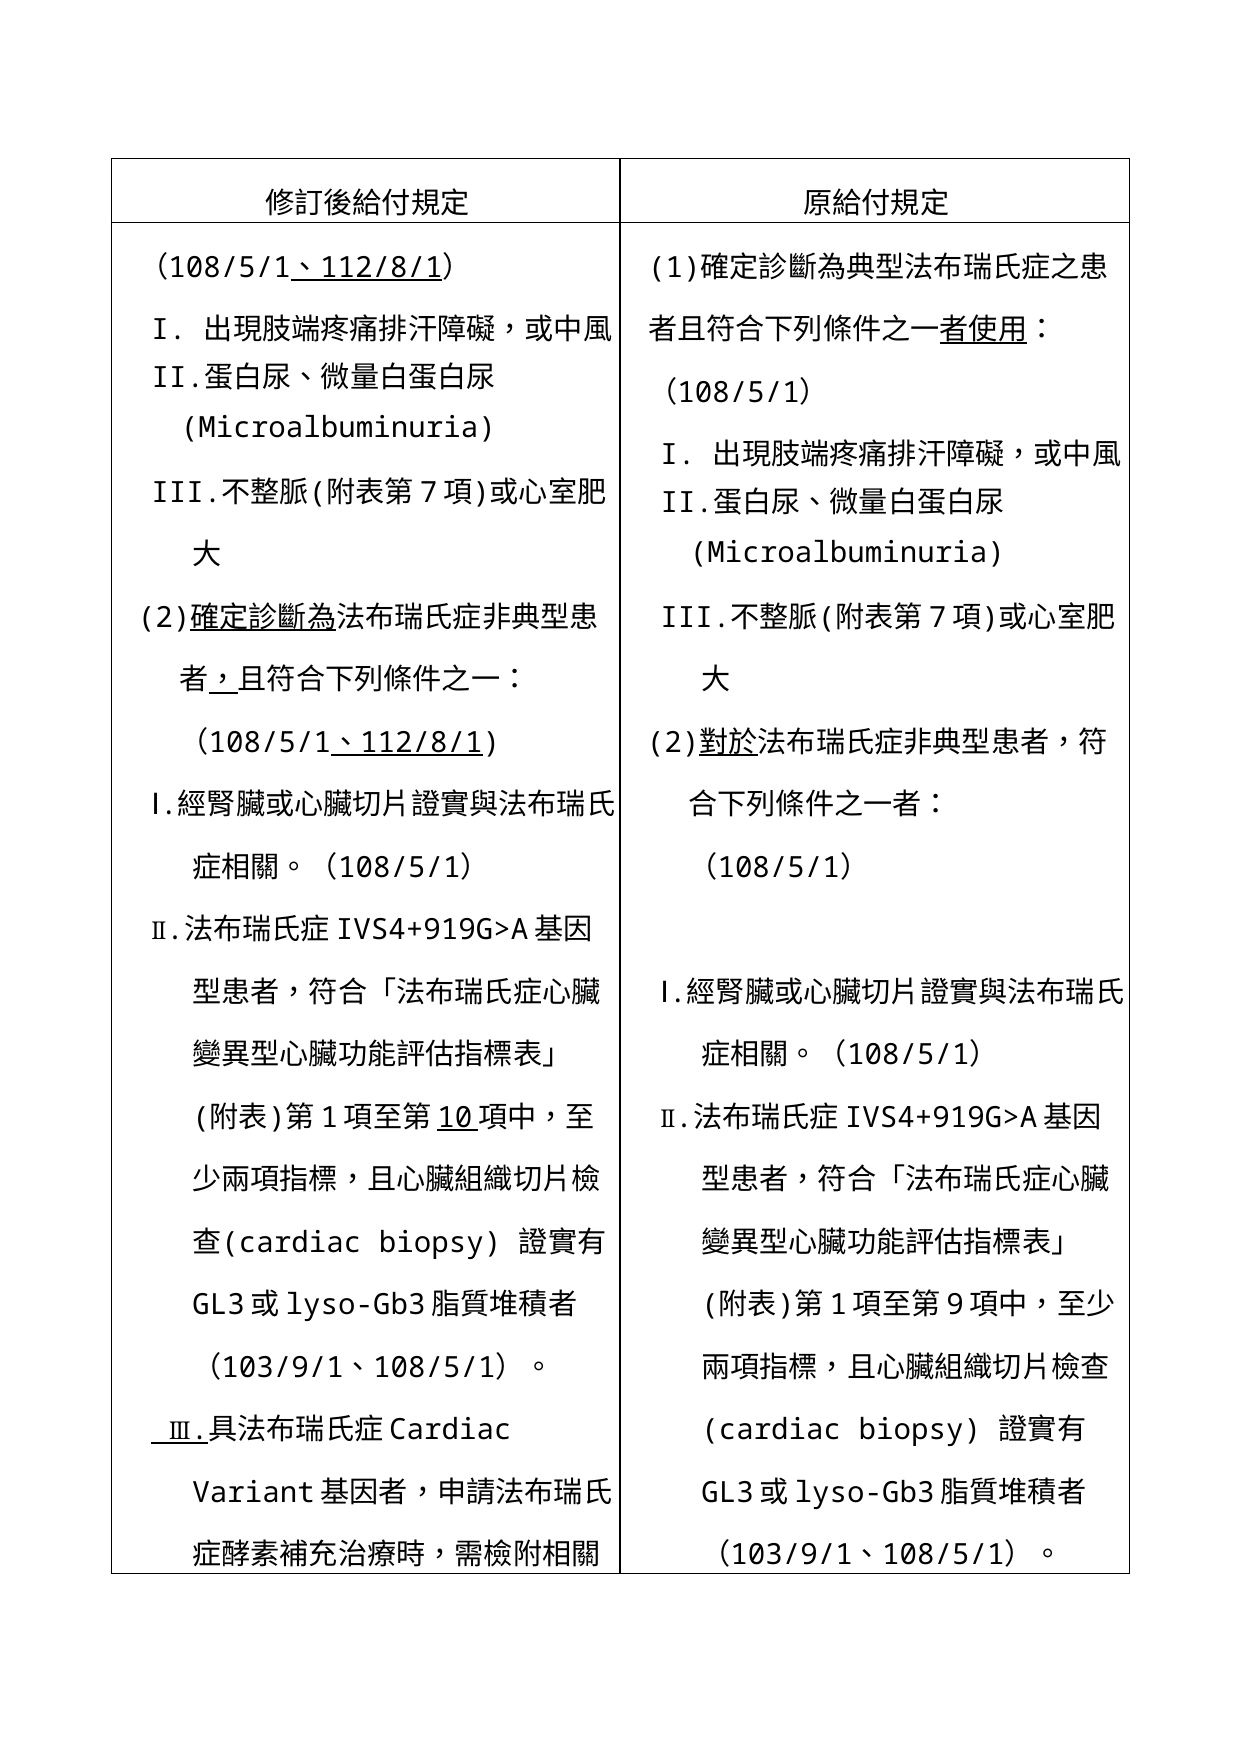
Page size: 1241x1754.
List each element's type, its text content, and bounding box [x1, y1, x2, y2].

table_cell (1)確定診斷為典型法布瑞氏症之患者且符合下列條件之一者使用：（108/5/1） I. 出現肢端疼痛排汗障礙，或中風 II.蛋白尿、微量白蛋白尿(Microalbuminuria) III.不整脈(附表第7項)或心室肥大 (2)對於法布瑞氏症非典型患者，符合下列條件之一者：（108/5/1） Ⅰ.經腎臟或心臟切片證實與法布瑞氏症相關。（108/5/1） Ⅱ.法布瑞氏症IVS4+919G>A基因型患者，符合「法布瑞氏症心臟變異型心臟功能評估指標表」(附表)第1項至第9項中，至少兩項指標，且心臟組織切片檢查(cardiac biopsy) 證實有GL3或lyso-Gb3脂質堆積者（103/9/1、108/5/1）。 [621, 223, 1129, 1573]
table_cell 3.3.13.Agalsidase alfa及agalsidase beta (如Replagal Infusion及Fabrazyme Injection) (102/1/1、103/9/1、108/5/1、112/8/1) 1.病患須符合以下診斷條件：(112/8/1) (1)確定診斷為典型法布瑞氏症之患者，且符合下列條件之一：（108/5/1、112/8/1） I. 出現肢端疼痛排汗障礙，或中風 II.蛋白尿、微量白蛋白尿(Microalbuminuria) III.不整脈(附表第7項)或心室肥大 (2)確定診斷為法布瑞氏症非典型患者，且符合下列條件之一：（108/5/1、112/8/1) Ⅰ.經腎臟或心臟切片證實與法布瑞氏症相關。（108/5/1） Ⅱ.法布瑞氏症IVS4+919G>A基因型患者，符合「法布瑞氏症心臟變異型心臟功能評估指標表」(附表)第1項至第10項中，至少兩項指標，且心臟組織切片檢查(cardiac biopsy) 證實有GL3或lyso-Gb3脂質堆積者（103/9/1、108/5/1）。 Ⅲ.具法布瑞氏症Cardiac Variant基因者，申請法布瑞氏症酵素補充治療時，需檢附相關檢查及檢驗資料，以及至少半年之高血壓或糖尿病心肌病變危險因子之治療紀錄。糖尿病經過治療且HbA1c(醣化血色素)＜7者，始可接受酵素補充治療。（108/5/1、112/8/1)） 2.符合migalastat hydrochloride藥品給付條件者，須先經migalastat hydrochloride治療無效或腎功能惡化 (eGFR<30mL/min/1.73m2)方可使用本類藥品。（112/8/1） 3.排除使用於無法接受換腎之末期腎臟疾病合併有嚴重心臟衰竭(NYHA class IV)。（112/8/1） 4.標準劑量Fabrazyme 1 mg/Kg/every 2 weeks；Replagal 0.2mg/Kg/every 2 weeks。針對副作用嚴重或症狀輕微病人，可以考慮減量治療，是否減量治療由主治醫師決定之。（108/5/1、112/8/1） 5.需經事前審查核准後使用，每次申請之療程以1年為限，申請續用時需檢送酵素補充治療療效評估資料，若符合下列條件之一，則不予同意使用：（112/8/1） (1)嚴重心臟疾病(NYHA class IV)或嚴重心肌纖維化（112/8/1） (2)腎臟變異型法布瑞氏症病人合併末期腎臟疾病（108/5/1） (3)嚴重認知退化經診斷為中、重度失智症（108/5/1） (4)由於末期法布瑞氏症或其他疾病，以致預期生存壽命少於一年（108/5/1） (5)在已事先預防情況之下，仍持續發生危及生命或嚴重輸注相關不良反應者，例如:全身性過敏反應（112/8/1） (6)病人的服藥順從性不佳，超過50%未正常施打藥物（112/8/1） (7)病人整年長期疼痛控制無法改善者或嚴重腸胃道症狀無法改善者，然典型男性患者不受此限（112/8/1） 6.治療前應與患者及家屬充分溝通告知下列事項，並請其簽名確認已被告知，留存病歷備查： (1)確定其了解治療的預期效果。 (2)患者有義務接受定期追蹤評估，如無明顯療效（如上述3所列），主治醫師在向患者及家屬清楚解釋後，應停止agalsidase alfa或agalsidase beta之治療。（108/5/1） (3)女性患者之角膜病變Cornea Verticillata為良性症狀。 7.每一年須重新評估一次，追蹤檢查項目如下： (1)腎功能(EGFR)； (2)尿蛋白(尿蛋白或微尿蛋白)； (3)血漿或尿液GL3； (4)血漿或尿液lyso-Gb3； (5)疼痛狀態； (6)中風次數； (7)病患是否有出現新的心臟病或原心臟病是否有惡化情形(出現新的心肌梗塞、心律不整需心臟電擊整流或藥物治療、心跳過緩、房室傳導阻斷或其他心律疾病需心律調節器的植入治療，心臟衰竭需住院治療)。 (8)心肺功能狀態 (紐約心臟學會心功能分級 NYHA functional class及6分鐘走路測驗或運動心電圖測驗)。 (9)靜態心電圖、24小時Holter心電圖與心臟超音波。心臟超音波檢查時之基本項目: 左心室舒張期直徑、左心室後壁厚度、左心室前壁厚度、左心室質量與質量身高比、心房大小測量、左心室舒張功能測量(包含組織超音波)、心室後壁輻射向應變率、心中膈縱向應變率與心側壁縱向應變率、心臟瓣膜功能。超音波左心室質量與質量身高比、心室後壁輻射向應變率、心側壁縱向應變率。 (10)若初次心臟磁振造影(MRI)檢查時有心肌纖維化的病患，追蹤時應做心臟磁振造影；其他患者建議每兩年做心臟磁振造影追蹤檢查。 [112, 223, 619, 1573]
table_header 修訂後給付規定 [112, 159, 619, 222]
table_header 原給付規定 [621, 159, 1129, 222]
